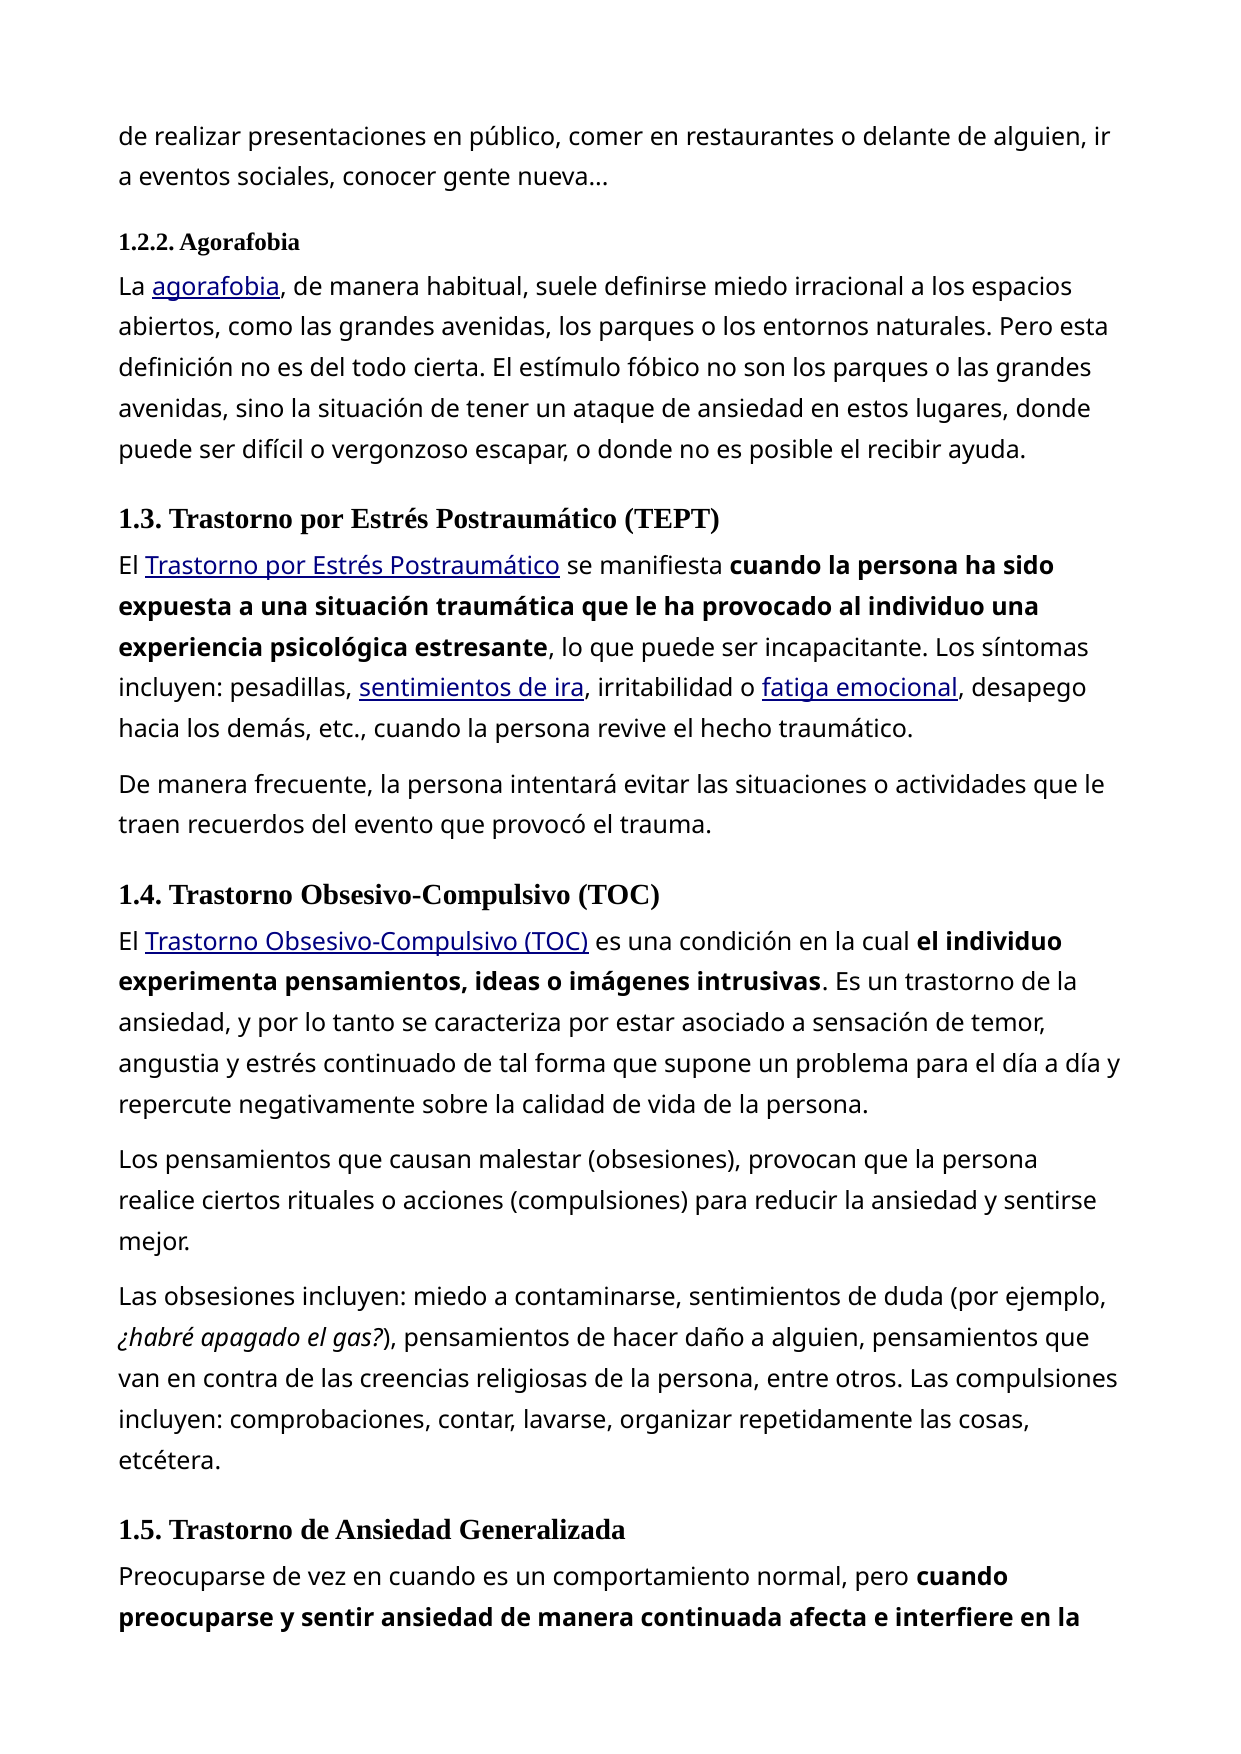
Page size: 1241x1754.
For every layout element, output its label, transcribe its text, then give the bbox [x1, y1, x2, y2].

text Los pensamientos que causan malestar (obsesiones), provocan que la persona realice ciertos rituales o acciones (compulsiones) para reducir la ansiedad y sentirse mejor. [118, 1142, 1122, 1258]
text El Trastorno por Estrés Postraumático se manifiesta cuando la persona ha sido expuesta a una situación traumática que le ha provocado al individuo una experiencia psicológica estresante, lo que puede ser incapacitante. Los síntomas incluyen: pesadillas, sentimientos de ira, irritabilidad o fatiga emocional, desapego hacia los demás, etc., cuando la persona revive el hecho traumático. [118, 547, 1122, 745]
text La agorafobia, de manera habitual, suele definirse miedo irracional a los espacios abiertos, como las grandes avenidas, los parques o los entornos naturales. Pero esta definición no es del todo cierta. El estímulo fóbico no son los parques o las grandes avenidas, sino la situación de tener un ataque de ansiedad en estos lugares, donde puede ser difícil o vergonzoso escapar, o donde no es posible el recibir ayuda. [118, 268, 1122, 466]
subtitle 1.3. Trastorno por Estrés Postraumático (TEPT) [118, 501, 1122, 535]
text de realizar presentaciones en público, comer en restaurantes o delante de alguien, ir a eventos sociales, conocer gente nueva... [118, 118, 1122, 193]
text Las obsesiones incluyen: miedo a contaminarse, sentimientos de duda (por ejemplo, ¿habré apagado el gas?), pensamientos de hacer daño a alguien, pensamientos que van en contra de las creencias religiosas de la persona, entre otros. Las compulsiones incluyen: comprobaciones, contar, lavarse, organizar repetidamente las cosas, etcétera. [118, 1279, 1122, 1476]
text De manera frecuente, la persona intentará evitar las situaciones o actividades que le traen recuerdos del evento que provocó el trauma. [118, 766, 1122, 841]
text Preocuparse de vez en cuando es un comportamiento normal, pero cuando preocuparse y sentir ansiedad de manera continuada afecta e interfiere en la [118, 1558, 1122, 1633]
text El Trastorno Obsesivo-Compulsivo (TOC) es una condición en la cual el individuo experimenta pensamientos, ideas o imágenes intrusivas. Es un trastorno de la ansiedad, y por lo tanto se caracteriza por estar asociado a sensación de temor, angustia y estrés continuado de tal forma que supone un problema para el día a día y repercute negativamente sobre la calidad de vida de la persona. [118, 923, 1122, 1121]
subtitle 1.4. Trastorno Obsesivo-Compulsivo (TOC) [118, 877, 1122, 911]
subtitle 1.2.2. Agorafobia [118, 227, 1122, 256]
subtitle 1.5. Trastorno de Ansiedad Generalizada [118, 1512, 1122, 1546]
